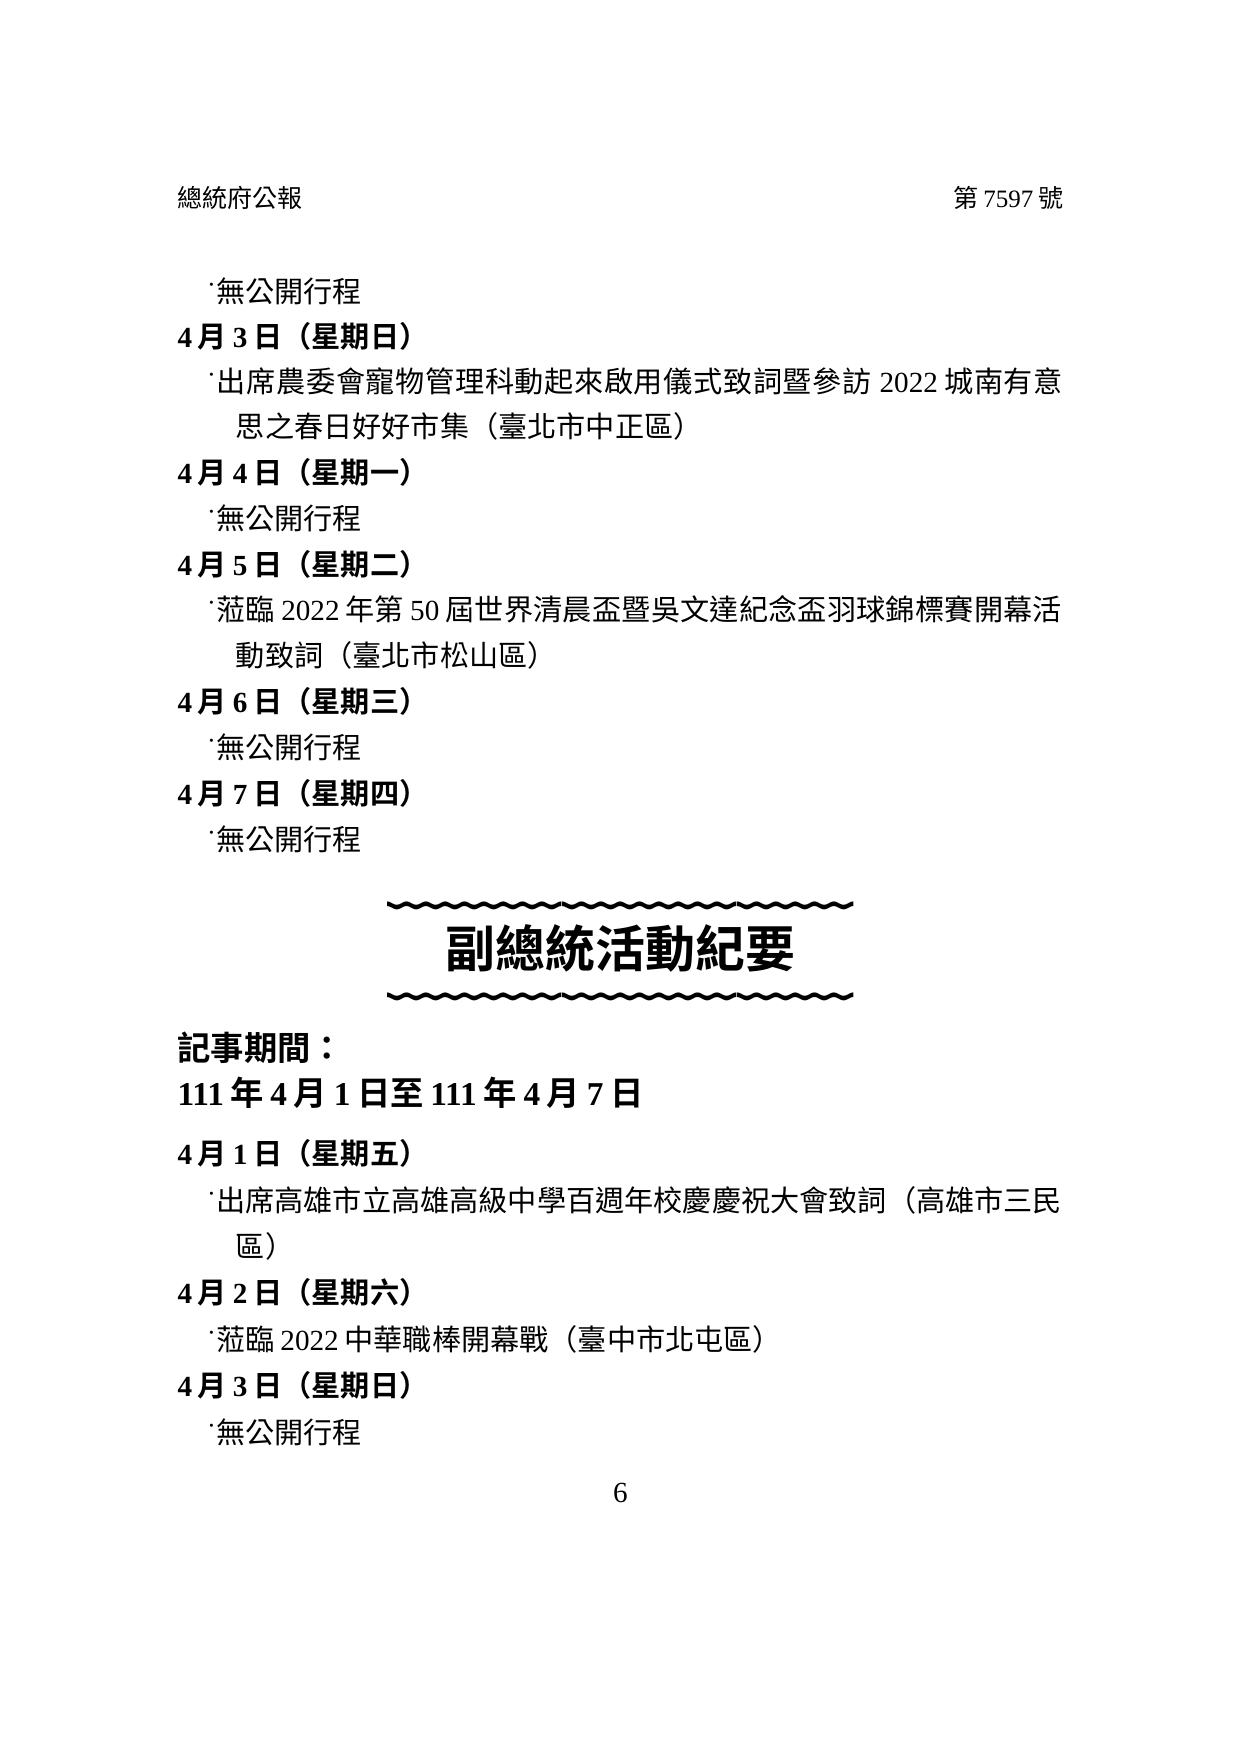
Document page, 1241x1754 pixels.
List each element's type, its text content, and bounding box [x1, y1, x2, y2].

text ﹏﹏﹏﹏﹏﹏﹏﹏ [177, 982, 1063, 998]
text ﹏﹏﹏﹏﹏﹏﹏﹏ [177, 884, 1063, 909]
text ˙無公開行程 [206, 492, 1063, 538]
text ˙出席高雄市立高雄高級中學百週年校慶慶祝大會致詞（高雄市三民區） [206, 1174, 1063, 1267]
text ˙蒞臨2022年第50屆世界清晨盃暨吳文達紀念盃羽球錦標賽開幕活動致詞（臺北市松山區） [206, 584, 1063, 676]
text 4月6日（星期三） [177, 676, 1063, 722]
text ˙無公開行程 [206, 722, 1063, 767]
text ˙蒞臨2022中華職棒開幕戰（臺中市北屯區） [206, 1313, 1063, 1360]
text ˙無公開行程 [206, 266, 1063, 311]
text 4月1日（星期五） [177, 1127, 1063, 1174]
text 記事期間： [177, 1023, 1063, 1069]
text 111年4月1日至111年4月7日 [177, 1069, 1063, 1115]
text 副總統活動紀要 [177, 909, 1063, 982]
text 4月4日（星期一） [177, 447, 1063, 492]
text 4月3日（星期日） [177, 311, 1063, 356]
text 4月3日（星期日） [177, 1360, 1063, 1406]
text 4月5日（星期二） [177, 538, 1063, 584]
text ˙無公開行程 [206, 813, 1063, 859]
text ˙出席農委會寵物管理科動起來啟用儀式致詞暨參訪2022城南有意思之春日好好市集（臺北市中正區） [206, 356, 1063, 447]
text ˙無公開行程 [206, 1406, 1063, 1453]
text 4月2日（星期六） [177, 1267, 1063, 1313]
text 4月7日（星期四） [177, 767, 1063, 813]
